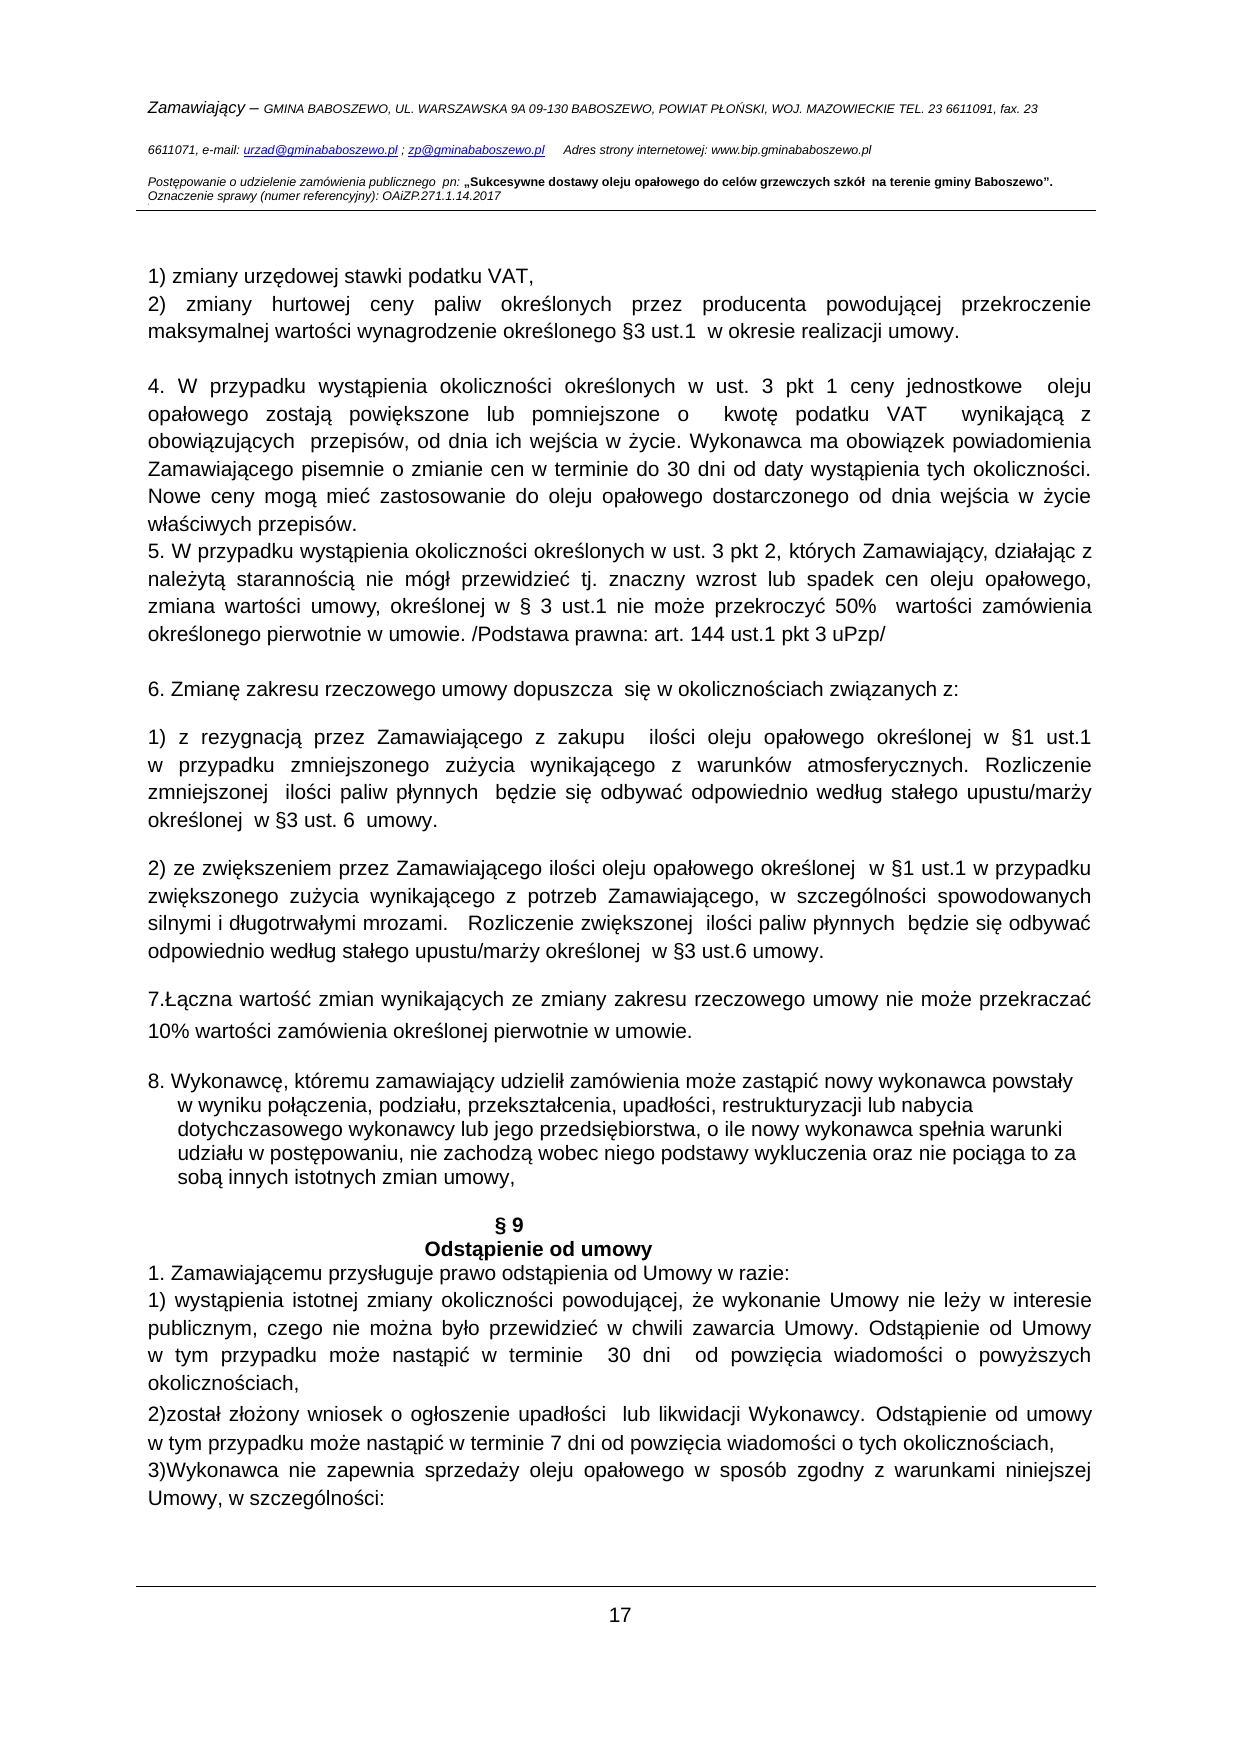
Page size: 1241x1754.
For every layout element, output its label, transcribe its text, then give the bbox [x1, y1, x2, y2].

text 8. Wykonawcę, któremu zamawiający udzielił zamówienia może zastąpić nowy wykonawca powstały w wyniku połączenia, podziału, przekształcenia, upadłości, restrukturyzacji lub nabycia dotychczasowego wykonawcy lub jego przedsiębiorstwa, o ile nowy wykonawca spełnia warunki udziału w postępowaniu, nie zachodzą wobec niego podstawy wykluczenia oraz nie pociąga to za sobą innych istotnych zmian umowy, [148, 1069, 1092, 1189]
text 7.Łączna wartość zmian wynikających ze zmiany zakresu rzeczowego umowy nie może przekraczać 10% wartości zamówienia określonej pierwotnie w umowie. [148, 987, 1092, 1044]
text 3)Wykonawca nie zapewnia sprzedaży oleju opałowego w sposób zgodny z warunkami niniejszej Umowy, w szczególności: [148, 1458, 1092, 1509]
text 2) ze zwiększeniem przez Zamawiającego ilości oleju opałowego określonej w §1 ust.1 w przypadku zwiększonego zużycia wynikającego z potrzeb Zamawiającego, w szczególności spowodowanych silnymi i długotrwałymi mrozami. Rozliczenie zwiększonej ilości paliw płynnych będzie się odbywać odpowiednio według stałego upustu/marży określonej w §3 ust.6 umowy. [148, 856, 1092, 962]
text 2) zmiany hurtowej ceny paliw określonych przez producenta powodującej przekroczenie maksymalnej wartości wynagrodzenie określonego §3 ust.1 w okresie realizacji umowy. [148, 292, 1092, 343]
text § 9 [148, 1213, 1092, 1237]
text 1) zmiany urzędowej stawki podatku VAT, [148, 264, 1092, 288]
text 5. W przypadku wystąpienia okoliczności określonych w ust. 3 pkt 2, których Zamawiający, działając z należytą starannością nie mógł przewidzieć tj. znaczny wzrost lub spadek cen oleju opałowego, zmiana wartości umowy, określonej w § 3 ust.1 nie może przekroczyć 50% wartości zamówienia określonego pierwotnie w umowie. /Podstawa prawna: art. 144 ust.1 pkt 3 uPzp/ [148, 539, 1092, 646]
text 2)został złożony wniosek o ogłoszenie upadłości lub likwidacji Wykonawcy. Odstąpienie od umowy w tym przypadku może nastąpić w terminie 7 dni od powzięcia wiadomości o tych okolicznościach, [148, 1398, 1092, 1454]
text 4. W przypadku wystąpienia okoliczności określonych w ust. 3 pkt 1 ceny jednostkowe oleju opałowego zostają powiększone lub pomniejszone o kwotę podatku VAT wynikającą z obowiązujących przepisów, od dnia ich wejścia w życie. Wykonawca ma obowiązek powiadomienia Zamawiającego pisemnie o zmianie cen w terminie do 30 dni od daty wystąpienia tych okoliczności. Nowe ceny mogą mieć zastosowanie do oleju opałowego dostarczonego od dnia wejścia w życie właściwych przepisów. [148, 374, 1092, 536]
text 1) wystąpienia istotnej zmiany okoliczności powodującej, że wykonanie Umowy nie leży w interesie publicznym, czego nie można było przewidzieć w chwili zawarcia Umowy. Odstąpienie od Umowy w tym przypadku może nastąpić w terminie 30 dni od powzięcia wiadomości o powyższych okolicznościach, [148, 1288, 1092, 1394]
text 1) z rezygnacją przez Zamawiającego z zakupu ilości oleju opałowego określonej w §1 ust.1 w przypadku zmniejszonego zużycia wynikającego z warunków atmosferycznych. Rozliczenie zmniejszonej ilości paliw płynnych będzie się odbywać odpowiednio według stałego upustu/marży określonej w §3 ust. 6 umowy. [148, 725, 1092, 832]
text 1. Zamawiającemu przysługuje prawo odstąpienia od Umowy w razie: [148, 1261, 1092, 1284]
text Odstąpienie od umowy [148, 1237, 1092, 1261]
text 6. Zmianę zakresu rzeczowego umowy dopuszcza się w okolicznościach związanych z: [148, 677, 1092, 701]
